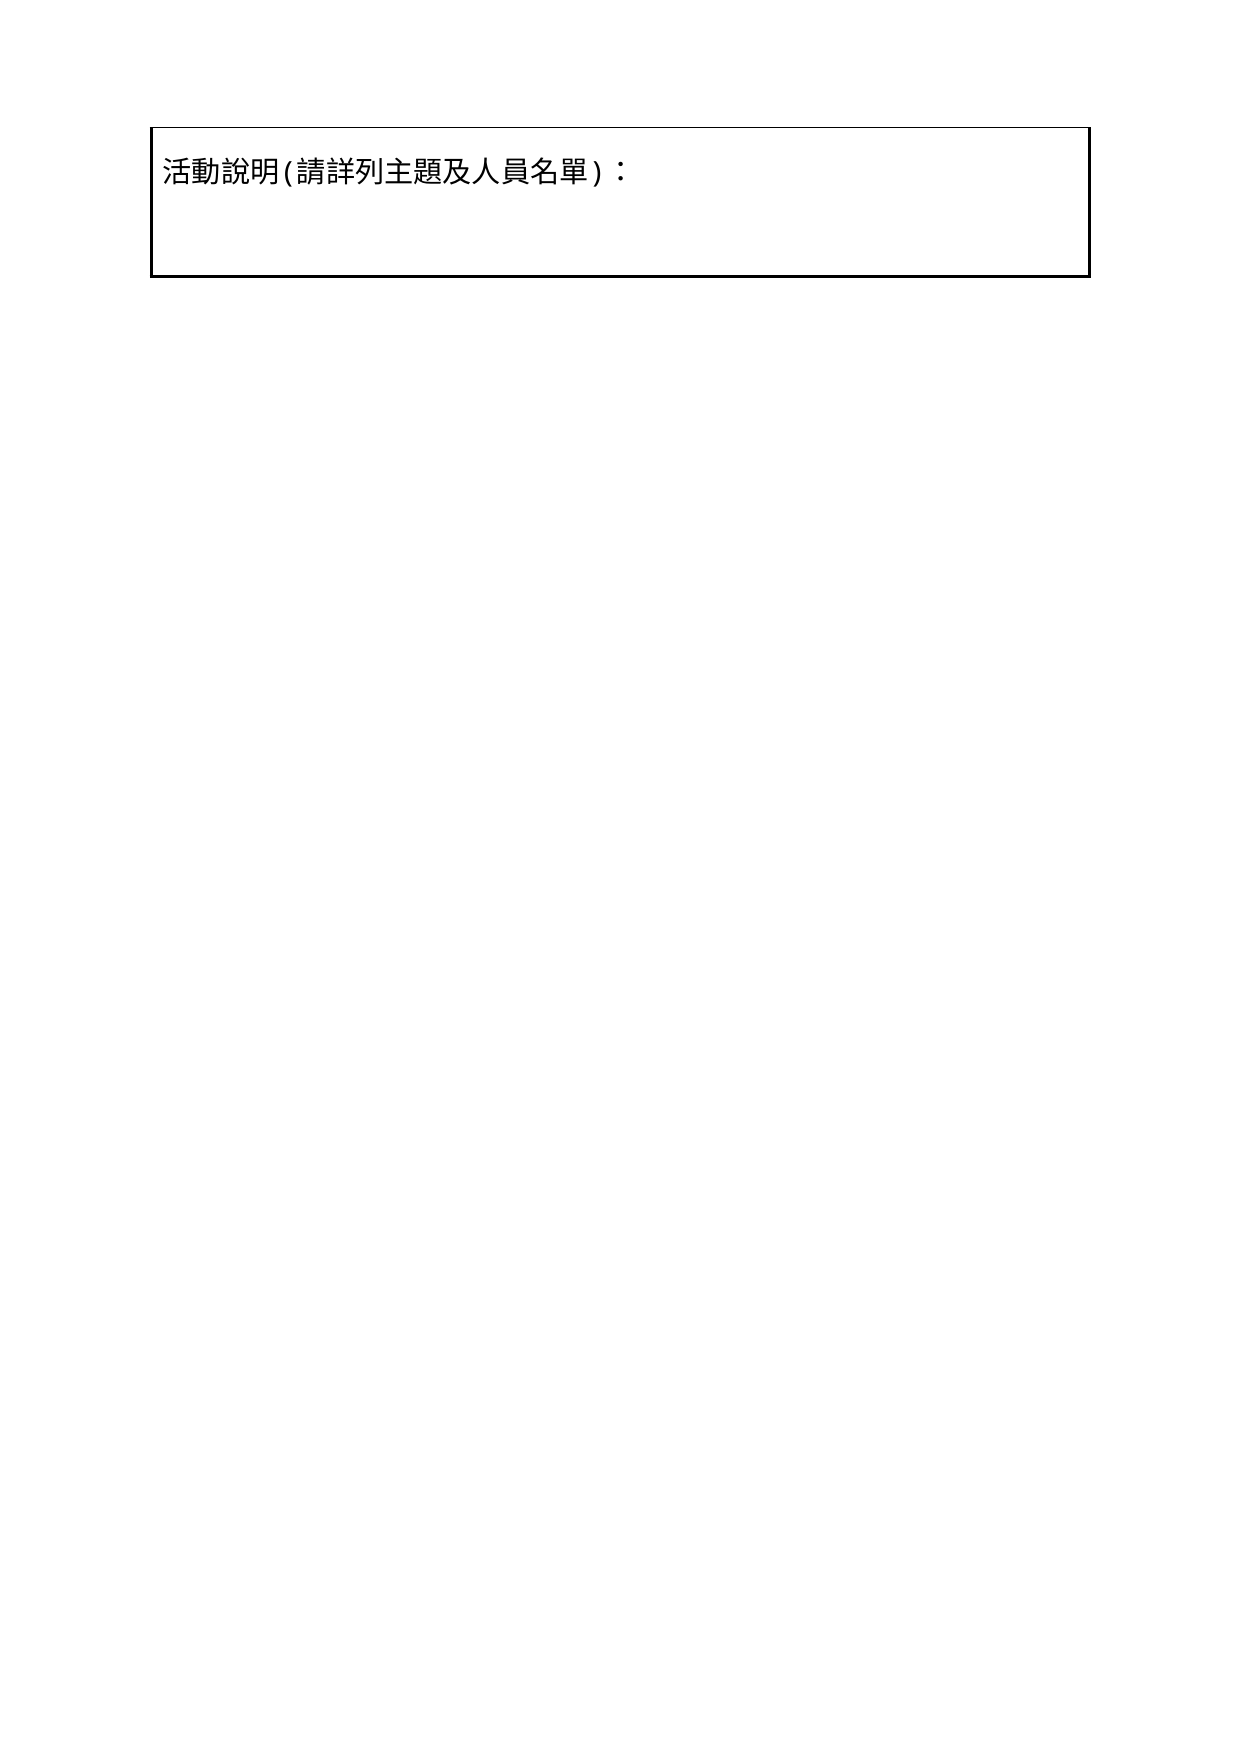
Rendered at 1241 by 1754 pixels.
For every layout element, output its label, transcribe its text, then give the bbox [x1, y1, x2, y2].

table_cell 活動說明(請詳列主題及人員名單)： [153, 128, 1088, 274]
